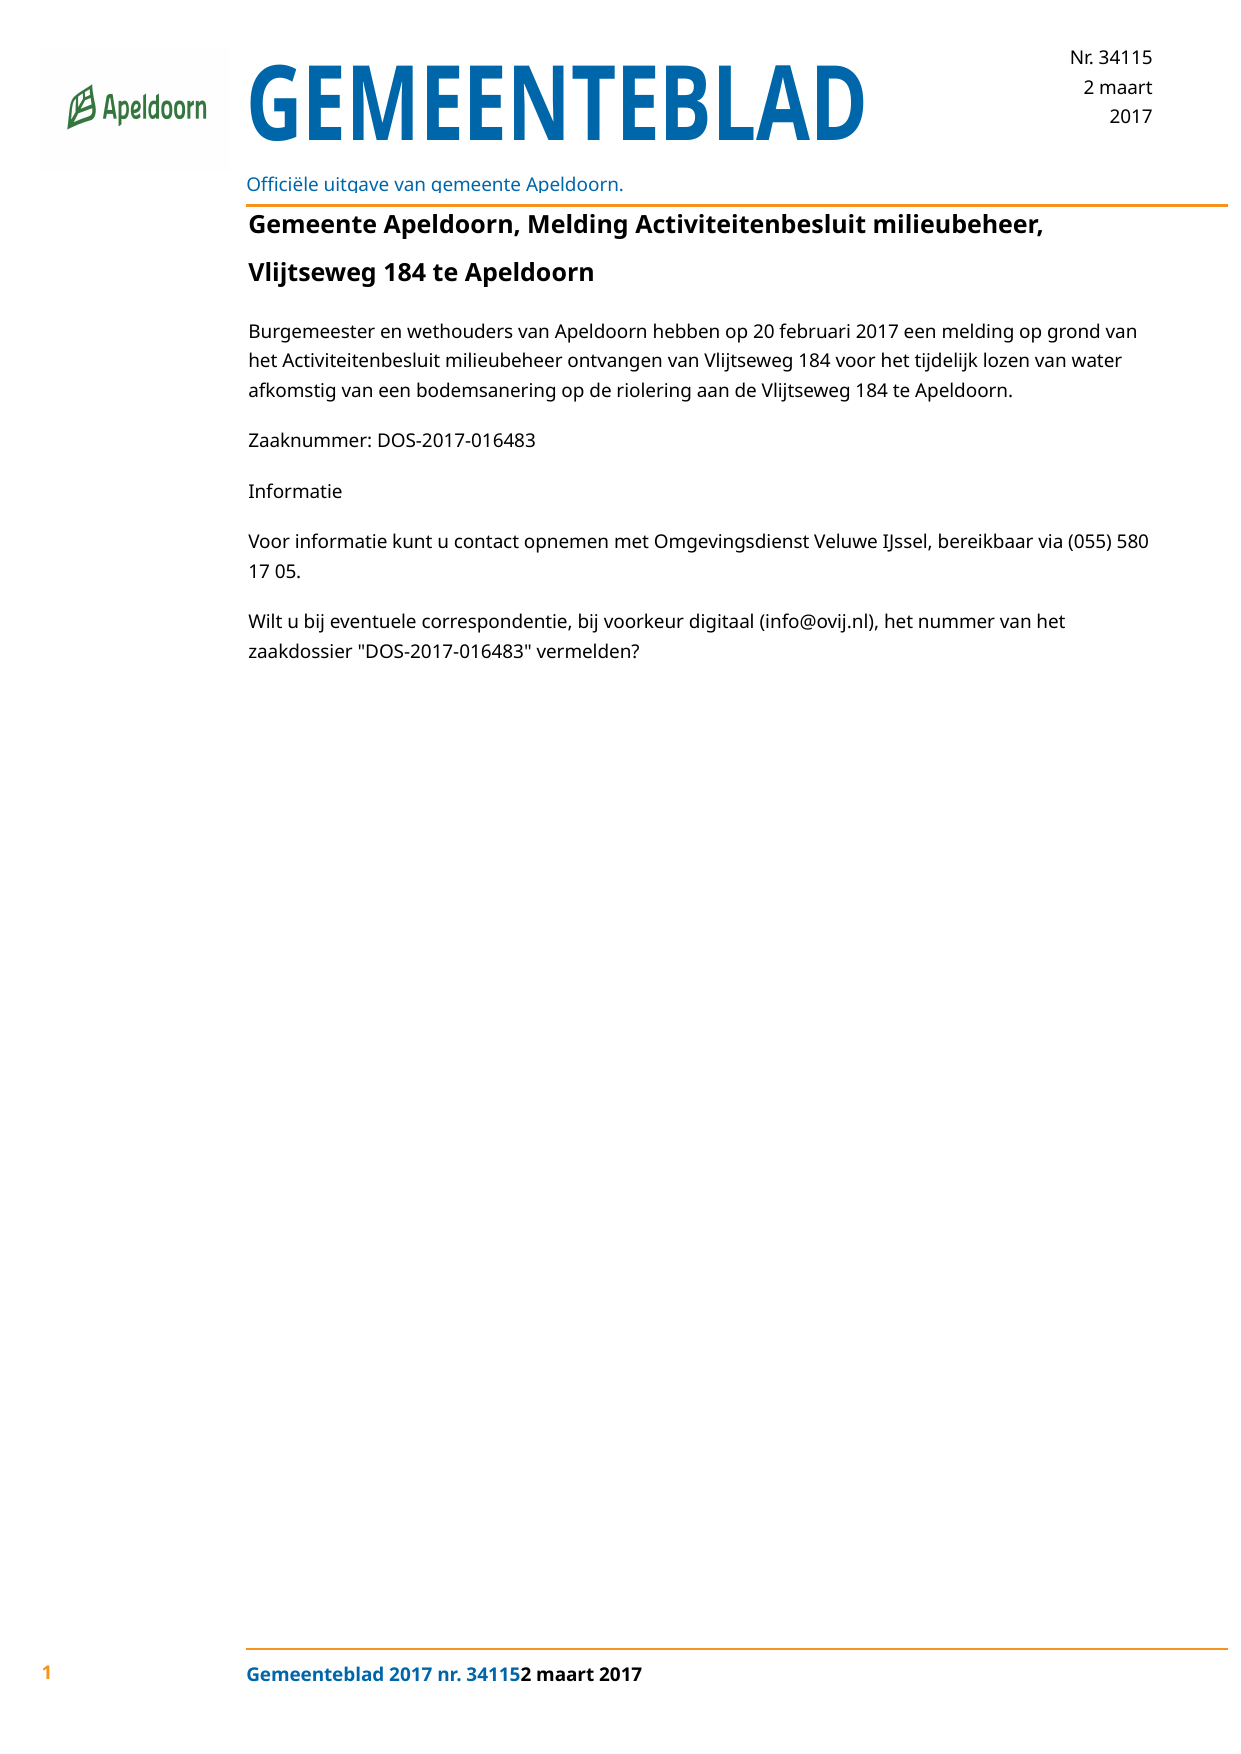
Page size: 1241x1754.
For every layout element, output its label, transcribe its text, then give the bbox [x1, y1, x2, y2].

picture [41, 47, 231, 172]
text Voor informatie kunt u contact opnemen met Omgevingsdienst Veluwe IJssel, bereikbaar via (055) 580 17 05. [248, 528, 1152, 584]
text Wilt u bij eventuele correspondentie, bij voorkeur digitaal (info@ovij.nl), het nummer van het zaakdossier "DOS-2017-016483" vermelden? [248, 608, 1152, 664]
text Burgemeester en wethouders van Apeldoorn hebben op 20 februari 2017 een melding op grond van het Activiteitenbesluit milieubeheer ontvangen van Vlijtseweg 184 voor het tijdelijk lozen van water afkomstig van een bodemsanering op de riolering aan de Vlijtseweg 184 te Apeldoorn. [248, 318, 1152, 403]
text Gemeente Apeldoorn, Melding Activiteitenbesluit milieubeheer, Vlijtseweg 184 te Apeldoorn [248, 207, 1152, 288]
text Informatie [248, 478, 1152, 504]
text Zaaknummer: DOS-2017-016483 [248, 427, 1152, 453]
